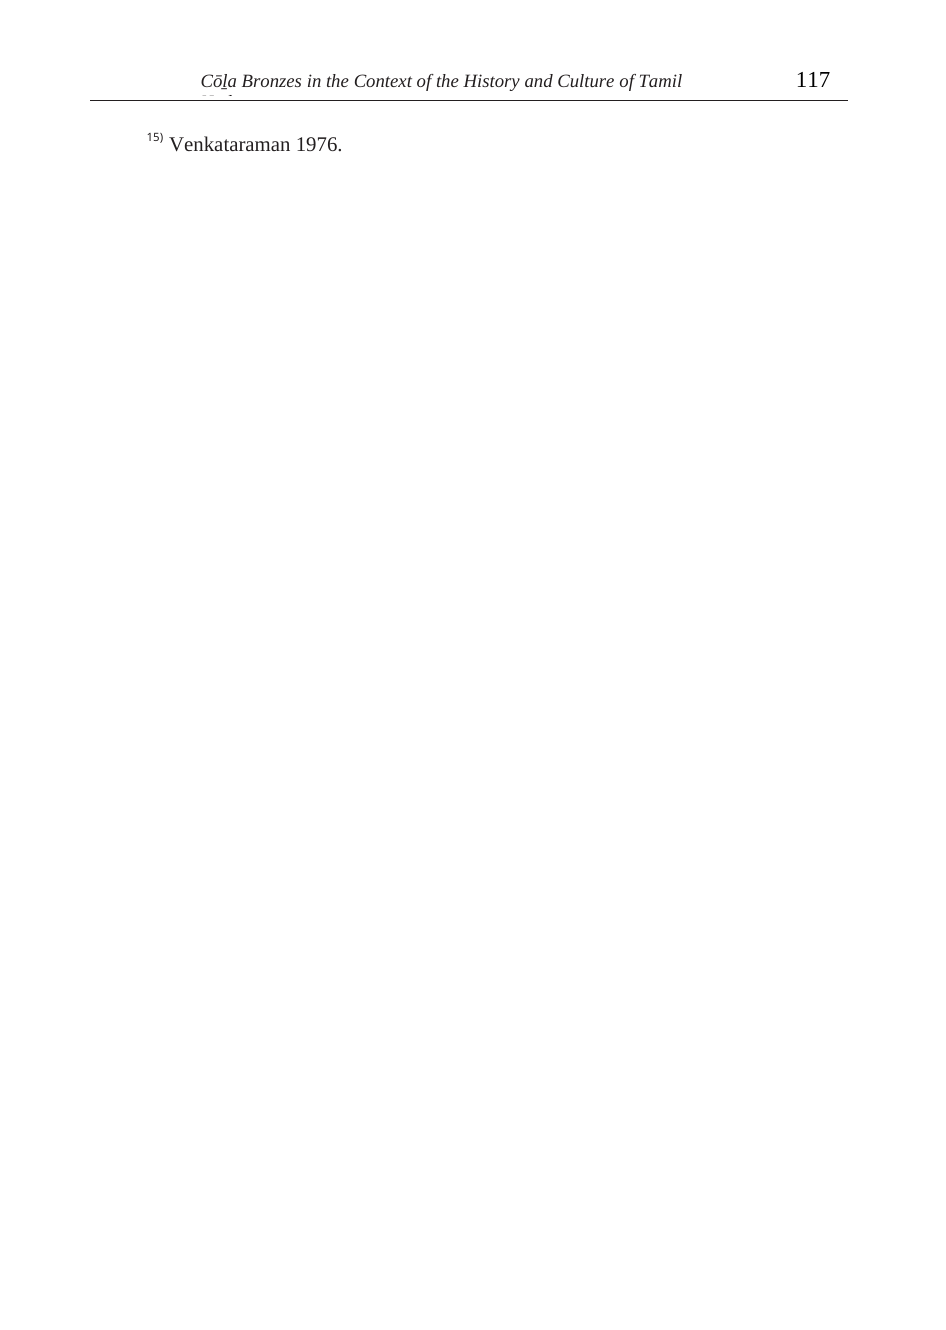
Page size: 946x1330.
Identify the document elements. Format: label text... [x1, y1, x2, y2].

text 15) Venkataraman 1976. [146, 129, 867, 156]
